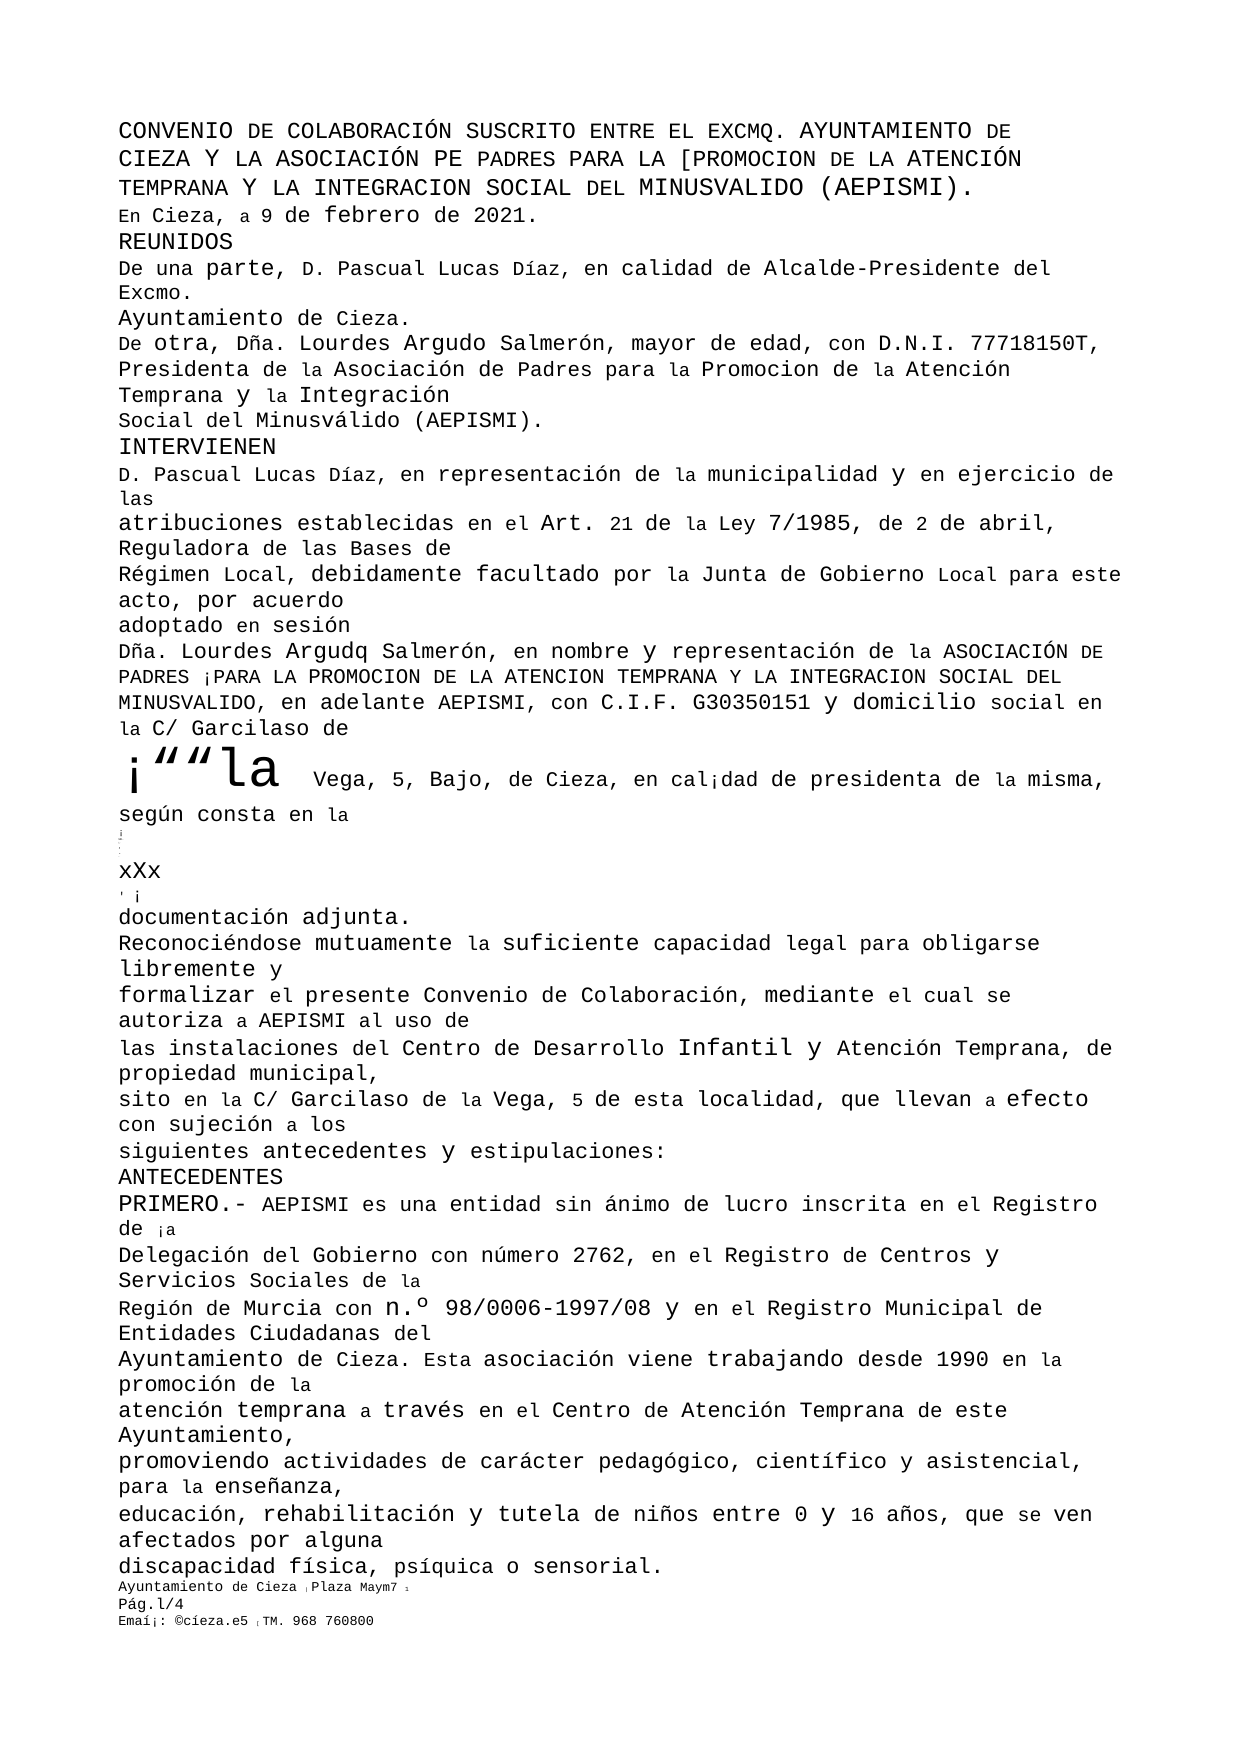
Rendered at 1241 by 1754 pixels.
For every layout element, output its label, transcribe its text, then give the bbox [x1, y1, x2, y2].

text documentación adjunta. [118, 906, 1122, 932]
text ANTECEDENTES [118, 1165, 1122, 1191]
text TEMPRANA Y LA INTEGRACION SOCIAL DEL MINUSVALIDO (AEPISMI). [118, 174, 1122, 203]
text las instalaciones del Centro de Desarrollo Infantil y Atención Temprana, de propiedad municipal, [118, 1034, 1122, 1087]
text Ayuntamiento de Cieza. [118, 306, 1122, 332]
text promoviendo actividades de carácter pedagógico, científico y asistencial, para la enseñanza, [118, 1450, 1122, 1501]
text CIEZA Y LA ASOCIACIÓN PE PADRES PARA LA [PROMOCION DE LA ATENCIÓN [118, 145, 1122, 174]
text sito en la C/ Garcilaso de la Vega, 5 de esta localidad, que llevan a efecto con sujeción a los [118, 1087, 1122, 1138]
text D. Pascual Lucas Díaz, en representación de la municipalidad y en ejercicio de las [118, 462, 1122, 511]
text Pág.l/4 [118, 1596, 1122, 1614]
text En Cieza, a 9 de febrero de 2021. [118, 203, 1122, 229]
text REUNIDOS [118, 229, 1122, 256]
text Reconociéndose mutuamente la suficiente capacidad legal para obligarse libremente y [118, 932, 1122, 983]
text siguientes antecedentes y estipulaciones: [118, 1138, 1122, 1165]
text Emaí¡: ©cíeza.e5 [ TM. 968 760800 [118, 1614, 1122, 1629]
text ¡ [118, 828, 1122, 838]
text PRIMERO.- AEPISMI es una entidad sin ánimo de lucro inscrita en el Registro de ¡a [118, 1191, 1122, 1242]
text De una parte, D. Pascual Lucas Díaz, en calidad de Alcalde-Presidente del Excmo. [118, 256, 1122, 306]
text Región de Murcia con n.º 98/0006-1997/08 y en el Registro Municipal de Entidades Ciudadanas del [118, 1294, 1122, 1347]
text educación, rehabilitación y tutela de niños entre 0 y 16 años, que se ven afectados por alguna [118, 1501, 1122, 1555]
text , [118, 844, 1122, 850]
text discapacidad física, psíquica o sensorial. [118, 1555, 1122, 1579]
text De otra, Dña. Lourdes Argudo Salmerón, mayor de edad, con D.N.I. 77718150T, [118, 332, 1122, 358]
text . [118, 850, 1122, 856]
text adoptado en sesión [118, 614, 1122, 639]
text INTERVIENEN [118, 434, 1122, 462]
text PADRES ¡PARA LA PROMOCION DE LA ATENCION TEMPRANA Y LA INTEGRACION SOCIAL DEL [118, 666, 1122, 689]
text Ayuntamiento de Cieza. Esta asociación viene trabajando desde 1990 en la promoción de la [118, 1347, 1122, 1398]
text ¡““la Vega, 5, Bajo, de Cieza, en cal¡dad de presidenta de la misma, según consta en la [118, 741, 1122, 828]
text xXx [118, 858, 1122, 886]
text CONVENIO DE COLABORACIÓN SUSCRITO ENTRE EL EXCMQ. AYUNTAMIENTO DE [118, 118, 1122, 145]
text atención temprana a través en el Centro de Atención Temprana de este Ayuntamiento, [118, 1398, 1122, 1450]
text ' ¡ [118, 886, 1122, 906]
text Ayuntamiento de Cieza | Plaza Maym7 1 [118, 1579, 1122, 1596]
text atribuciones establecidas en el Art. 21 de la Ley 7/1985, de 2 de abril, Reguladora de las Bases de [118, 511, 1122, 562]
text formalizar el presente Convenio de Colaboración, mediante el cual se autoriza a AEPISMI al uso de [118, 983, 1122, 1034]
text vm. [118, 838, 1122, 842]
text Régimen Local, debidamente facultado por la Junta de Gobierno Local para este acto, por acuerdo [118, 562, 1122, 614]
text MINUSVALIDO, en adelante AEPISMI, con C.I.F. G30350151 y domicilio social en la C/ Garcilaso de [118, 689, 1122, 741]
text Delegación del Gobierno con número 2762, en el Registro de Centros y Servicios Sociales de la [118, 1242, 1122, 1294]
text Social del Minusválido (AEPISMI). [118, 410, 1122, 434]
text Dña. Lourdes Argudq Salmerón, en nombre y representación de la ASOCIACIÓN DE [118, 639, 1122, 666]
text Presidenta de la Asociación de Padres para la Promocion de la Atención Temprana y la Integración [118, 358, 1122, 410]
